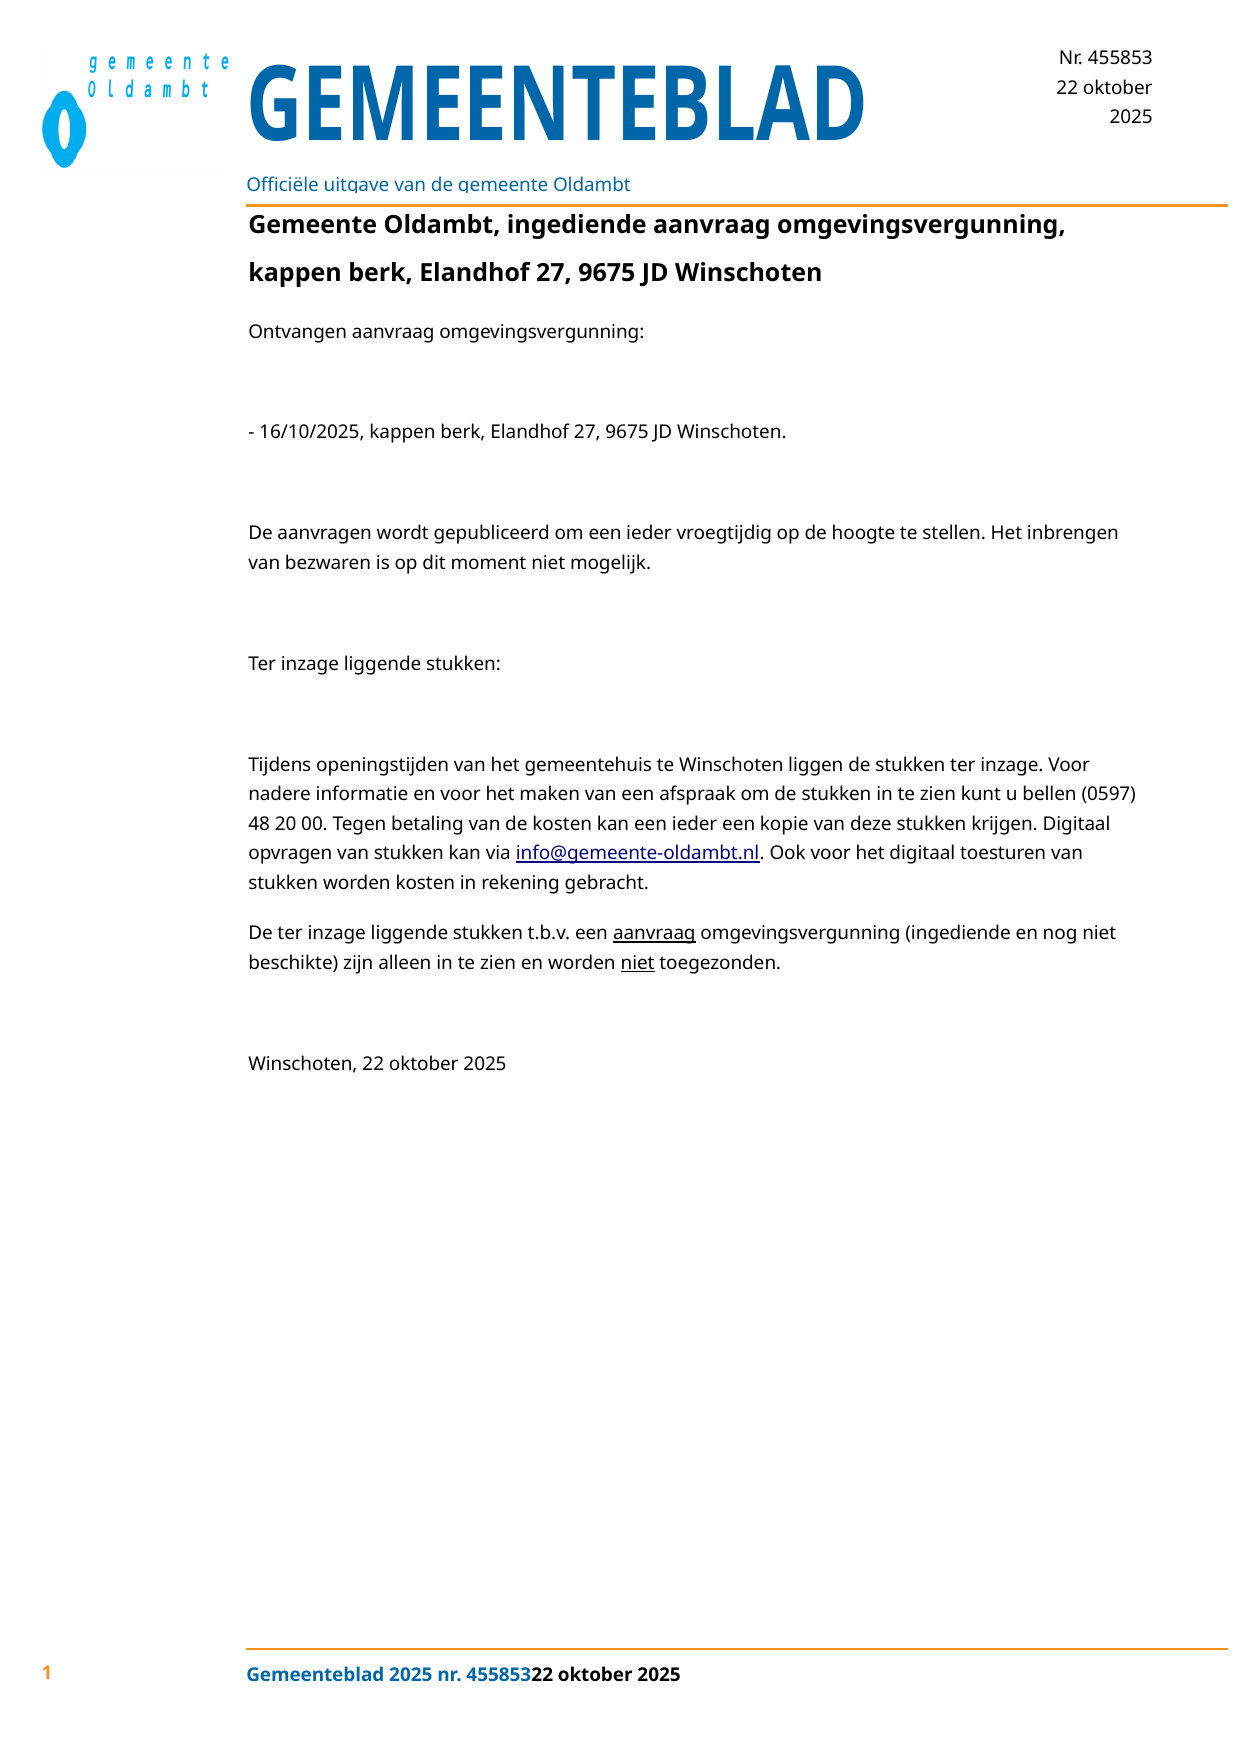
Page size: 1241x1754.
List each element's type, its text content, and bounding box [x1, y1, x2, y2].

text Tijdens openingstijden van het gemeentehuis te Winschoten liggen de stukken ter inzage. Voor nadere informatie en voor het maken van een afspraak om de stukken in te zien kunt u bellen (0597) 48 20 00. Tegen betaling van de kosten kan een ieder een kopie van deze stukken krijgen. Digitaal opvragen van stukken kan via info@gemeente-oldambt.nl. Ook voor het digitaal toesturen van stukken worden kosten in rekening gebracht. [248, 751, 1152, 895]
text - 16/10/2025, kappen berk, Elandhof 27, 9675 JD Winschoten. [248, 419, 1152, 444]
text De aanvragen wordt gepubliceerd om een ieder vroegtijdig op de hoogte te stellen. Het inbrengen van bezwaren is op dit moment niet mogelijk. [248, 519, 1152, 575]
text De ter inzage liggende stukken t.b.v. een aanvraag omgevingsvergunning (ingediende en nog niet beschikte) zijn alleen in te zien en worden niet toegezonden. [248, 919, 1152, 975]
text Gemeente Oldambt, ingediende aanvraag omgevingsvergunning, kappen berk, Elandhof 27, 9675 JD Winschoten [248, 207, 1152, 288]
text Winschoten, 22 oktober 2025 [248, 1050, 1152, 1076]
text Ter inzage liggende stukken: [248, 650, 1152, 676]
text Ontvangen aanvraag omgevingsvergunning: [248, 318, 1152, 344]
picture [41, 47, 231, 172]
